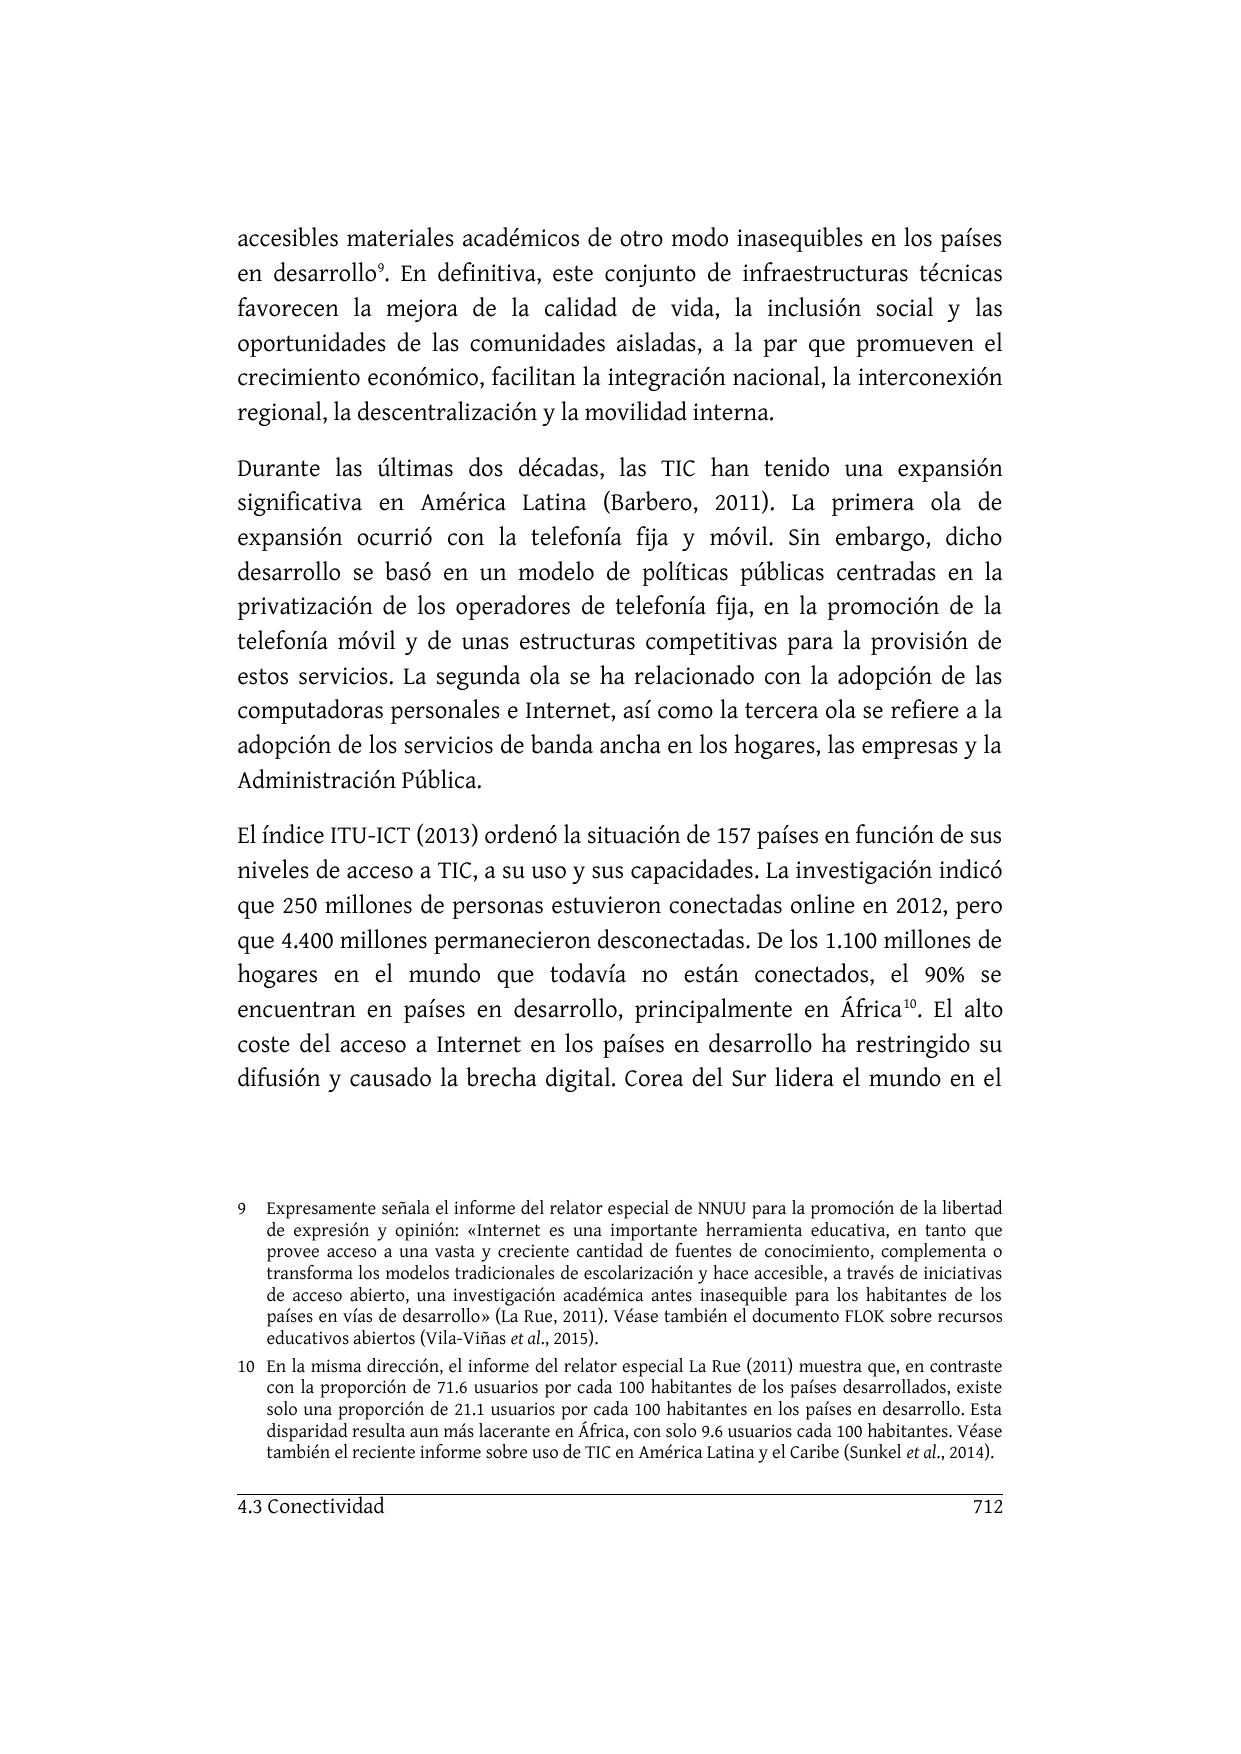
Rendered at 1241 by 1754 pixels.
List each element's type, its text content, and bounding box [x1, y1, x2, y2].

text Expresamente señala el informe del relator especial de NNUU para la promoción de la libertad de expresión y opinión: «Internet es una importante herramienta educativa, en tanto que provee acceso a una vasta y creciente cantidad de fuentes de conocimiento, complementa o transforma los modelos tradicionales de escolarización y hace accesible, a través de iniciativas de acceso abierto, una investigación académica antes inasequible para los habitantes de los países en vías de desarrollo» (La Rue, 2011). Véase también el documento FLOK sobre recursos educativos abiertos (Vila-Viñas et al., 2015). [237, 1198, 1003, 1349]
text Durante las últimas dos décadas, las TIC han tenido una expansión significativa en América Latina (Barbero, 2011). La primera ola de expansión ocurrió con la telefonía fija y móvil. Sin embargo, dicho desarrollo se basó en un modelo de políticas públicas centradas en la privatización de los operadores de telefonía fija, en la promoción de la telefonía móvil y de unas estructuras competitivas para la provisión de estos servicios. La segunda ola se ha relacionado con la adopción de las computadoras personales e Internet, así como la tercera ola se refiere a la adopción de los servicios de banda ancha en los hogares, las empresas y la Administración Pública. [237, 454, 1003, 795]
text El índice ITU-ICT (2013) ordenó la situación de 157 países en función de sus niveles de acceso a TIC, a su uso y sus capacidades. La investigación indicó que 250 millones de personas estuvieron conectadas online en 2012, pero que 4.400 millones permanecieron desconectadas. De los 1.100 millones de hogares en el mundo que todavía no están conectados, el 90% se encuentran en países en desarrollo, principalmente en África. El alto coste del acceso a Internet en los países en desarrollo ha restringido su difusión y causado la brecha digital. Corea del Sur lidera el mundo en el [237, 822, 1003, 1094]
text accesibles materiales académicos de otro modo inasequibles en los países en desarrollo. En definitiva, este conjunto de infraestructuras técnicas favorecen la mejora de la calidad de vida, la inclusión social y las oportunidades de las comunidades aisladas, a la par que promueven el crecimiento económico, facilitan la integración nacional, la interconexión regional, la descentralización y la movilidad interna. [237, 225, 1003, 427]
text En la misma dirección, el informe del relator especial La Rue (2011) muestra que, en contraste con la proporción de 71.6 usuarios por cada 100 habitantes de los países desarrollados, existe solo una proporción de 21.1 usuarios por cada 100 habitantes en los países en desarrollo. Esta disparidad resulta aun más lacerante en África, con solo 9.6 usuarios cada 100 habitantes. Véase también el reciente informe sobre uso de TIC en América Latina y el Caribe (Sunkel et al., 2014). [237, 1356, 1003, 1464]
